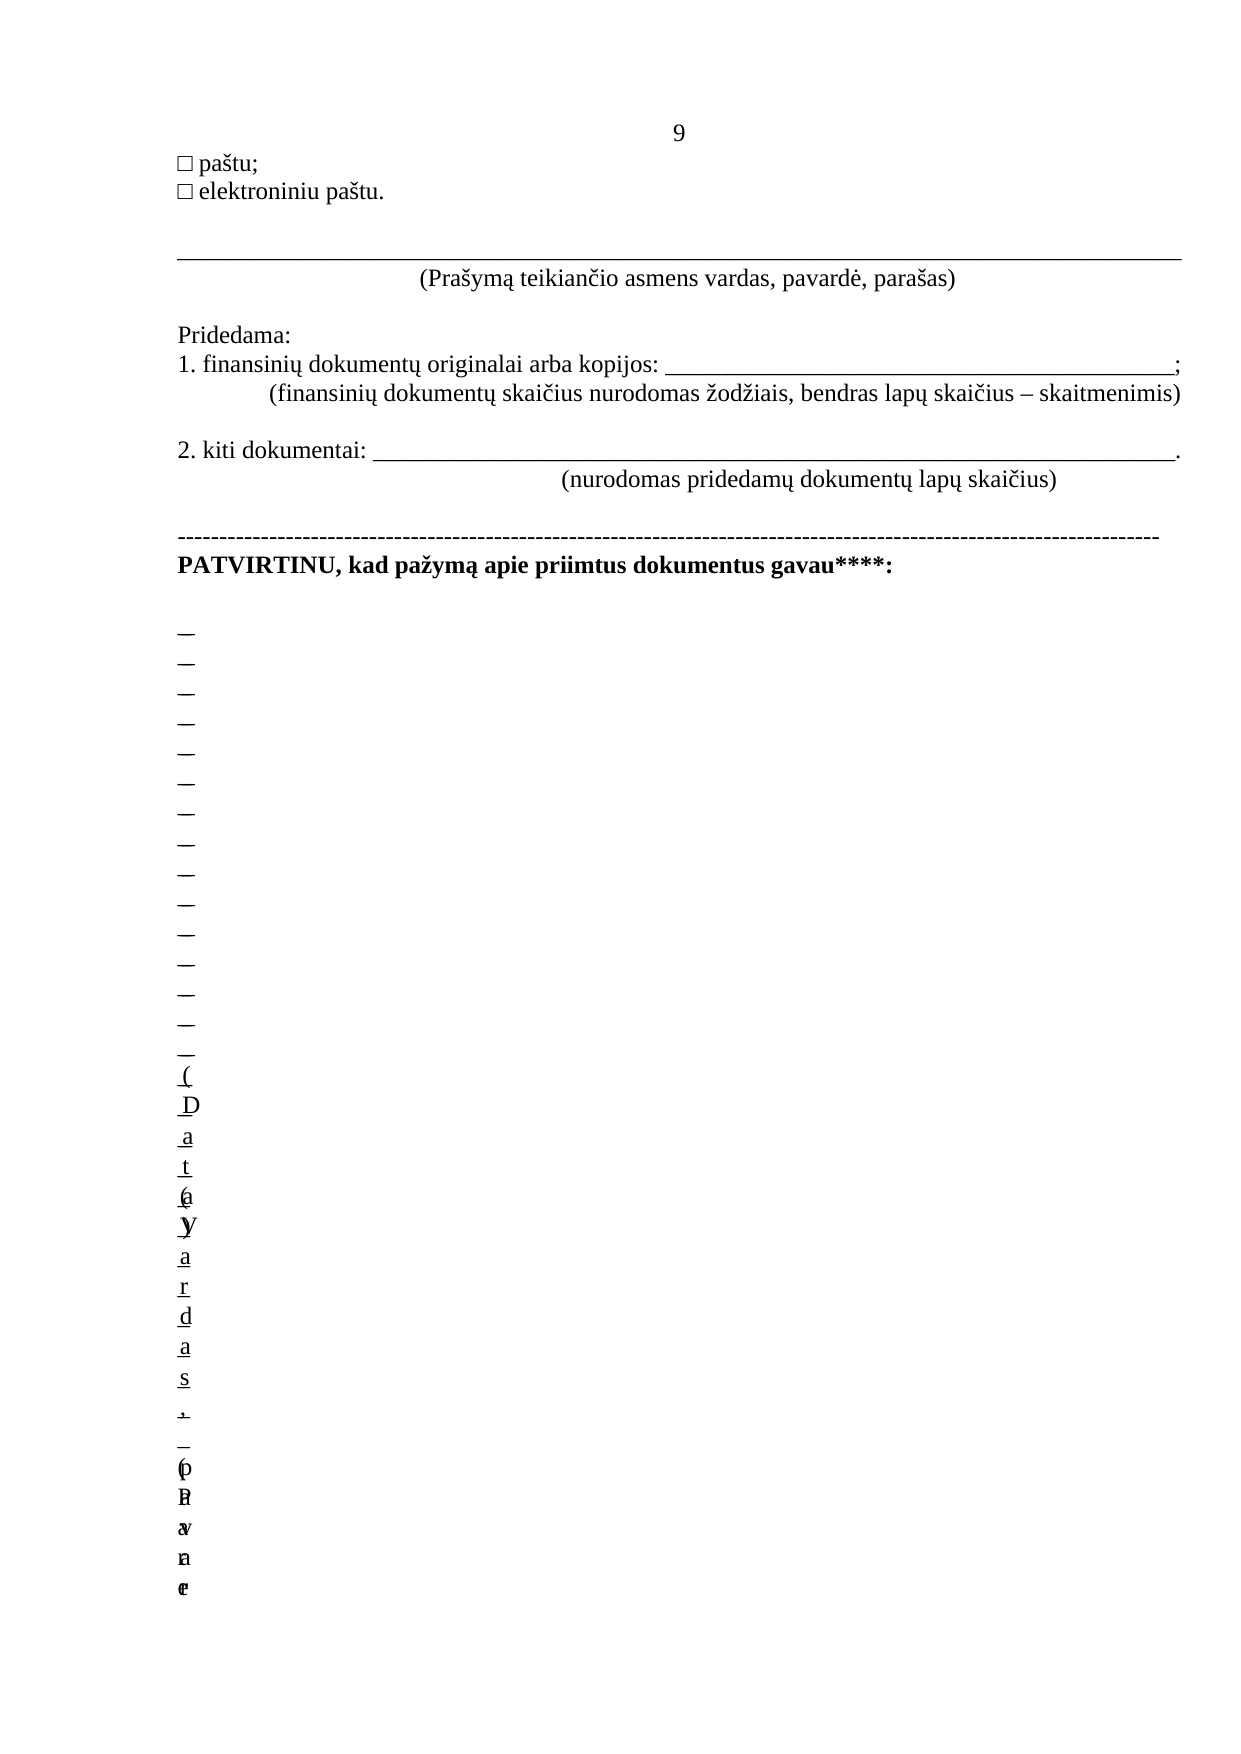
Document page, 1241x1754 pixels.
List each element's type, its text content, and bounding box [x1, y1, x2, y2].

text 1. finansinių dokumentų originalai arba kopijos: ; [177, 349, 1181, 378]
text ---------------------------------------------------------------------------------------------------------------------- [177, 521, 1181, 550]
text 2. kiti dokumentai: . [177, 435, 1181, 464]
text PATVIRTINU, kad pažymą apie priimtus dokumentus gavau****: [177, 550, 1181, 579]
text (nurodomas pridedamų dokumentų lapų skaičius) [177, 464, 1181, 493]
text □ elektroniniu paštu. [177, 176, 1181, 205]
text Pridedama: [177, 320, 1181, 349]
text (Prašymą teikiančio asmens vardas, pavardė, parašas) [177, 263, 1181, 291]
text □ paštu; [177, 148, 1181, 176]
text (finansinių dokumentų skaičius nurodomas žodžiais, bendras lapų skaičius – skaitmenimis) [177, 378, 1181, 406]
